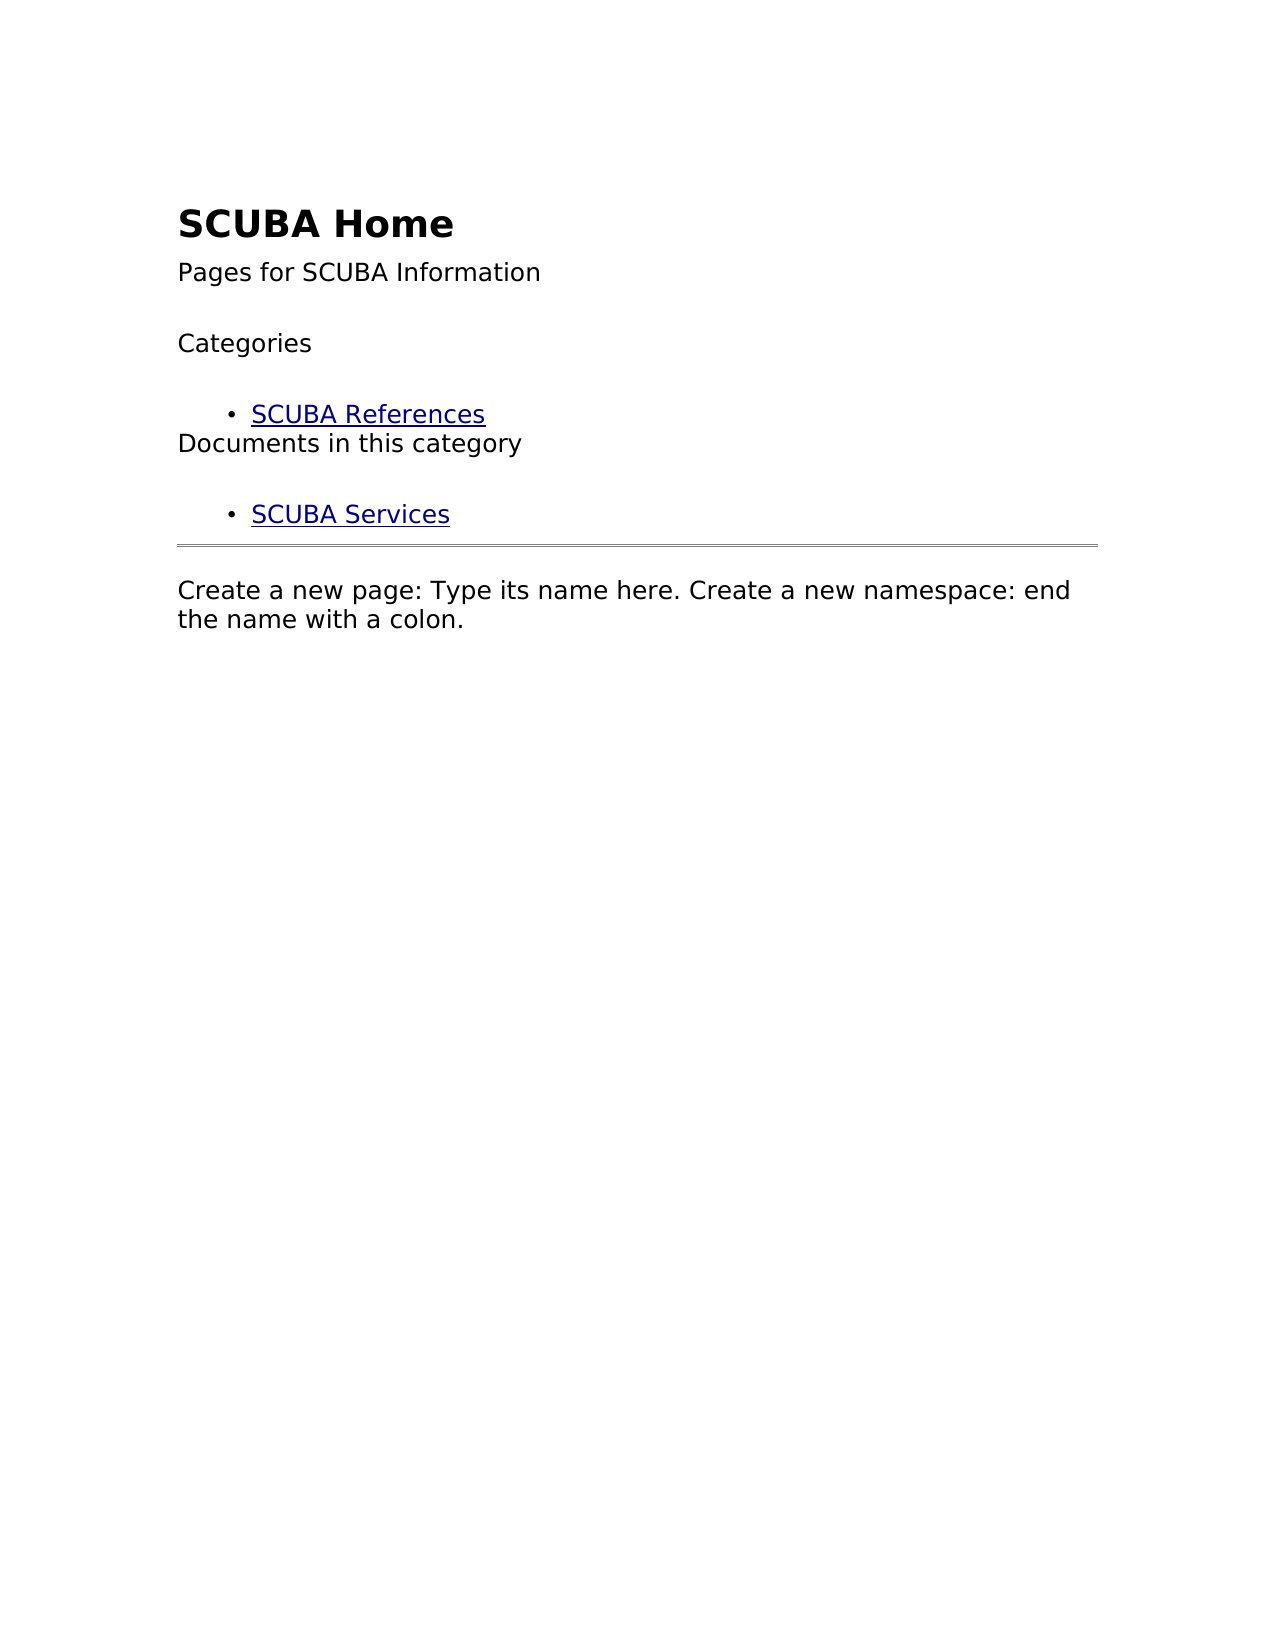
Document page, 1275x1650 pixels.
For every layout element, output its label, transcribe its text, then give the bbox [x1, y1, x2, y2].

text Documents in this category [177, 429, 1098, 459]
list SCUBA References [236, 400, 1098, 429]
text Pages for SCUBA Information [177, 258, 1098, 287]
list SCUBA Services [236, 501, 1098, 530]
text Categories [177, 300, 1098, 358]
text Create a new page: Type its name here. Create a new namespace: end the name with a colon. [177, 576, 1098, 634]
subtitle SCUBA Home [177, 202, 1098, 246]
